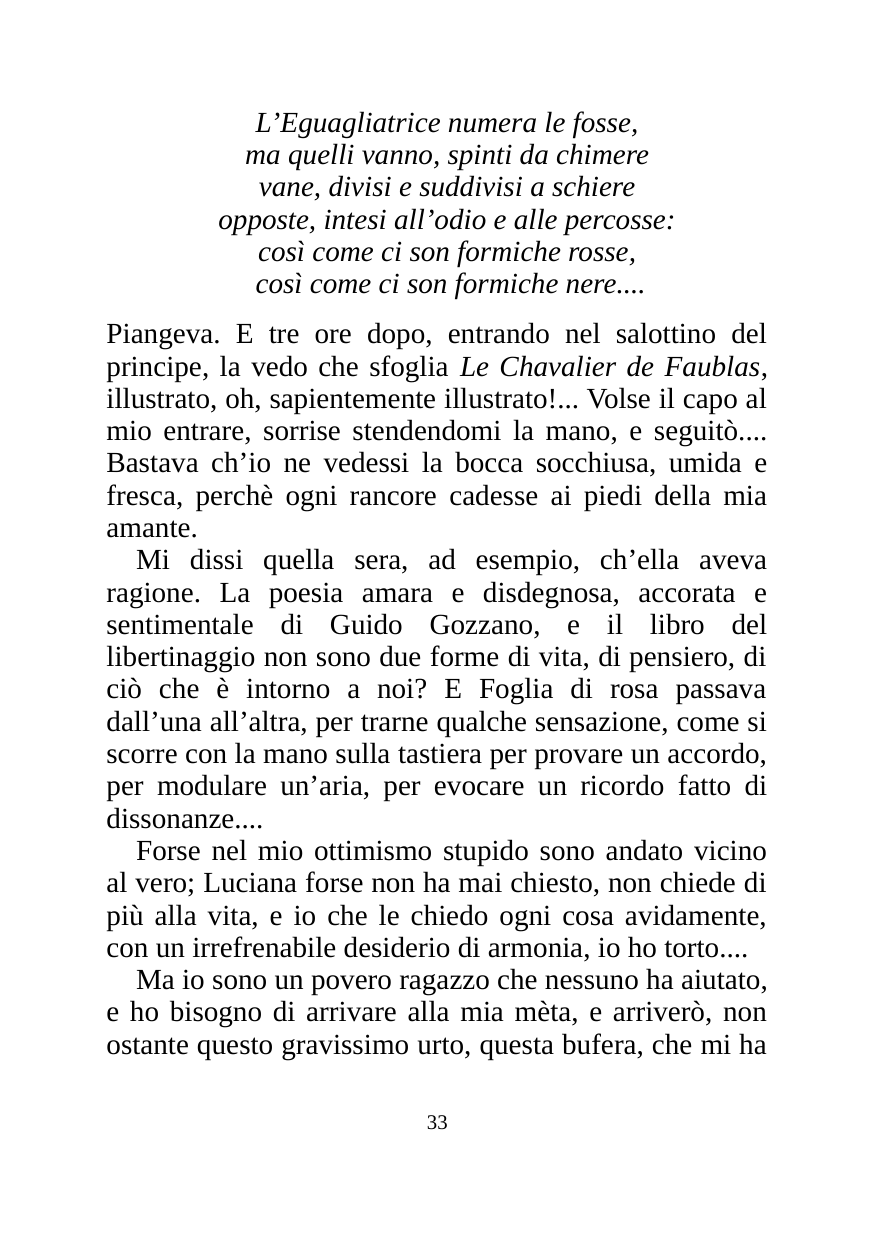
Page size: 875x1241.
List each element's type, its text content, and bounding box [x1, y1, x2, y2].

text opposte, intesi all’odio e alle percosse: [106, 203, 768, 235]
text L’Eguagliatrice numera le fosse, [106, 106, 768, 138]
text Forse nel mio ottimismo stupido sono andato vicino al vero; Luciana forse non ha mai chiesto, non chiede di più alla vita, e io che le chiedo ogni cosa avidamente, con un irrefrenabile desiderio di armonia, io ho torto.... [106, 834, 768, 963]
text Ma io sono un povero ragazzo che nessuno ha aiutato, e ho bisogno di arrivare alla mia mèta, e arriverò, non ostante questo gravissimo urto, questa bufera, che mi ha [106, 963, 768, 1060]
text vane, divisi e suddivisi a schiere [106, 171, 768, 203]
text così come ci son formiche rosse, [106, 235, 768, 268]
text Mi dissi quella sera, ad esempio, ch’ella aveva ragione. La poesia amara e disdegnosa, accorata e sentimentale di Guido Gozzano, e il libro del libertinaggio non sono due forme di vita, di pensiero, di ciò che è intorno a noi? E Foglia di rosa passava dall’una all’altra, per trarne qualche sensazione, come si scorre con la mano sulla tastiera per provare un accordo, per modulare un’aria, per evocare un ricordo fatto di dissonanze.... [106, 544, 768, 834]
text Piangeva. E tre ore dopo, entrando nel salottino del principe, la vedo che sfoglia Le Chavalier de Faublas, illustrato, oh, sapientemente illustrato!... Volse il capo al mio entrare, sorrise stendendomi la mano, e seguitò.... Bastava ch’io ne vedessi la bocca socchiusa, umida e fresca, perchè ogni rancore cadesse ai piedi della mia amante. [106, 318, 768, 544]
text così come ci son formiche nere.... [106, 268, 768, 300]
text ma quelli vanno, spinti da chimere [106, 138, 768, 171]
